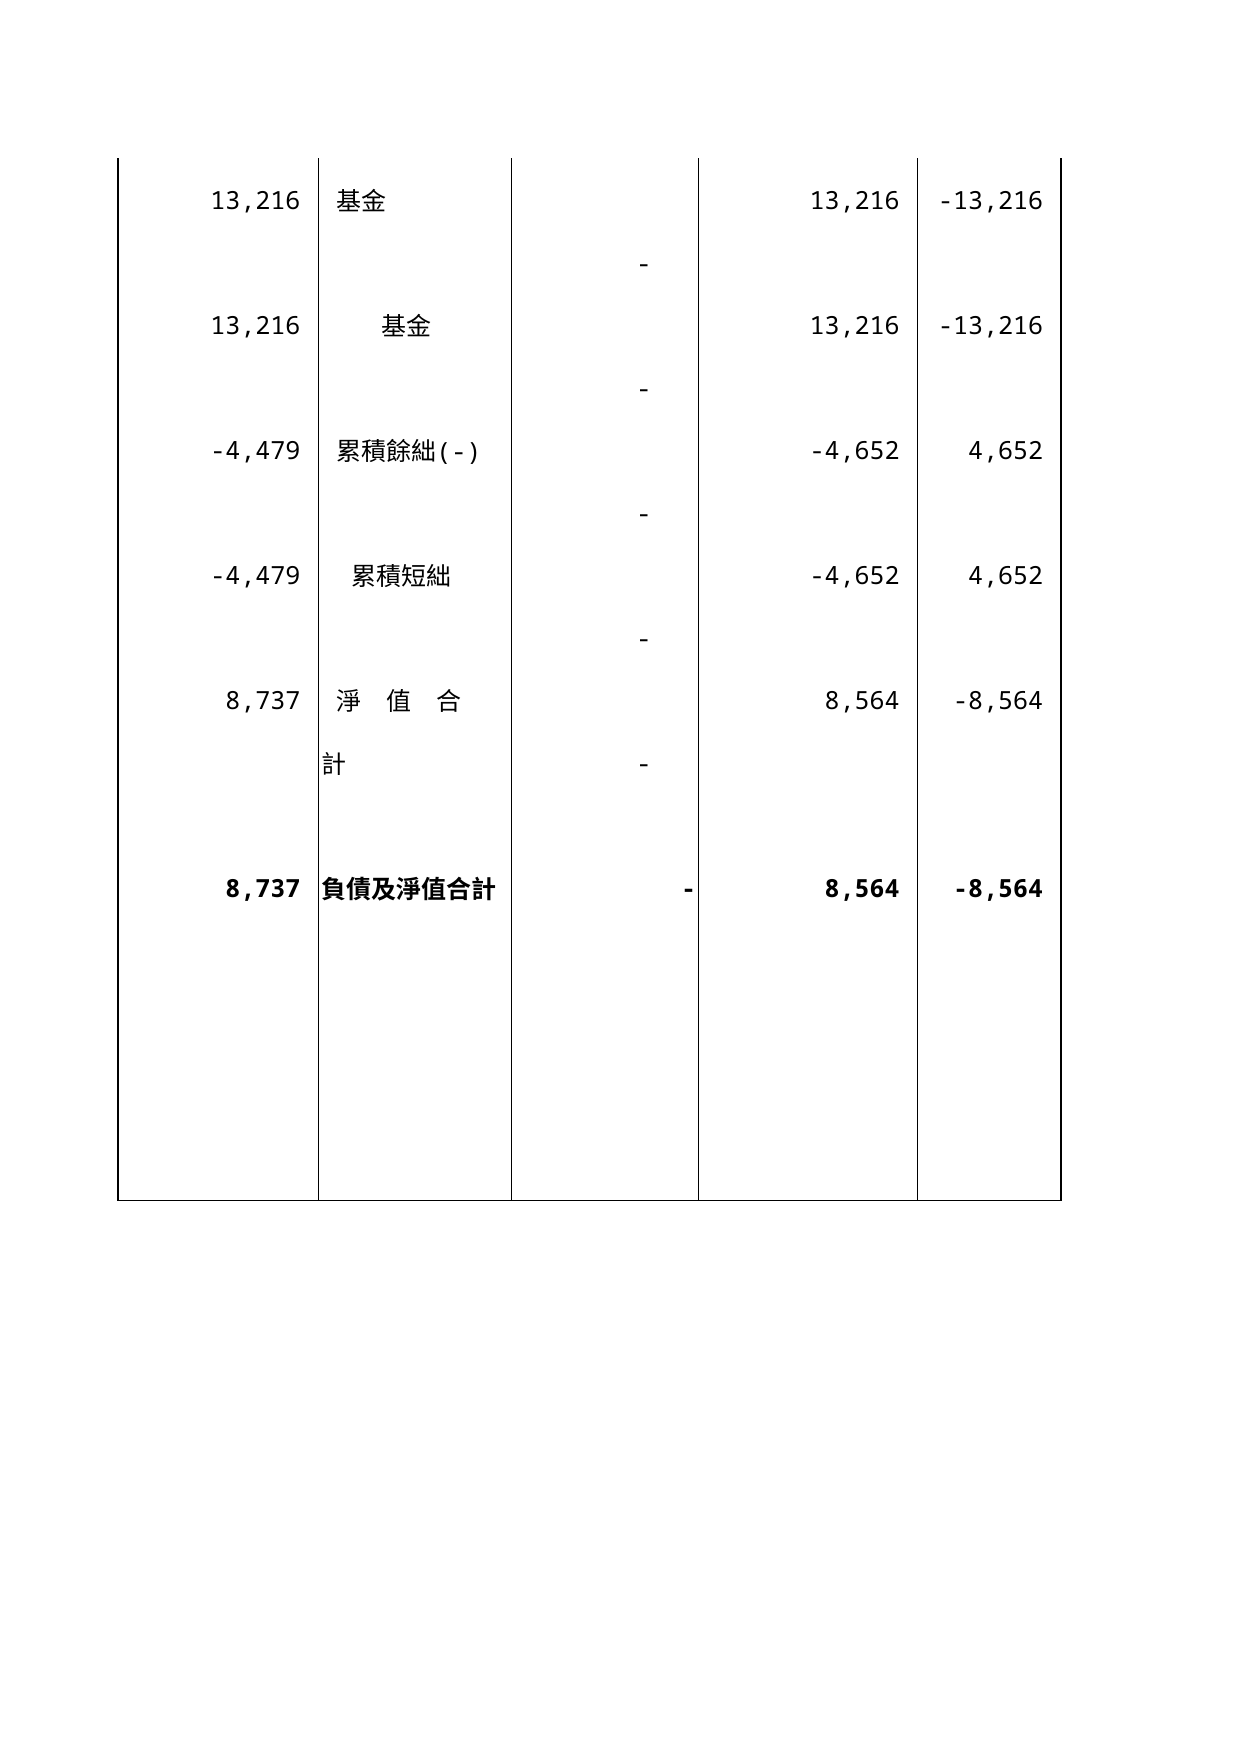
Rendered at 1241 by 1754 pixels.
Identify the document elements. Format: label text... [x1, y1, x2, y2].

table_cell 4,652 [918, 533, 1060, 658]
table_cell [699, 783, 917, 846]
table_cell -8,564 [918, 658, 1060, 783]
table_cell [512, 783, 698, 846]
table_cell -4,652 [699, 408, 917, 533]
table_cell -13,216 [918, 283, 1060, 408]
table_cell 8,564 [699, 658, 917, 783]
table_cell - [512, 846, 698, 1200]
table_cell 13,216 [119, 283, 318, 408]
table_cell - [512, 158, 698, 283]
table_cell -13,216 [918, 158, 1060, 283]
table_cell - [512, 408, 698, 533]
table_cell 累積短絀 [319, 533, 511, 658]
table_cell - [512, 283, 698, 408]
table_cell 累積餘絀(-) [319, 408, 511, 533]
table_cell [918, 783, 1060, 846]
table_cell 基金 [319, 158, 511, 283]
table_cell 4,652 [918, 408, 1060, 533]
table_cell -4,479 [119, 533, 318, 658]
table_cell [119, 783, 318, 846]
table_cell 基金 [319, 283, 511, 408]
table_cell 13,216 [699, 158, 917, 283]
table_cell 8,737 [119, 658, 318, 783]
table_cell 8,564 [699, 846, 917, 1200]
table_cell - [512, 658, 698, 783]
table_cell [319, 783, 511, 846]
table_cell - [512, 533, 698, 658]
table_cell -8,564 [918, 846, 1060, 1200]
table_cell 13,216 [699, 283, 917, 408]
table_cell -4,652 [699, 533, 917, 658]
table_cell 13,216 [119, 158, 318, 283]
table_cell 負債及淨值合計 [319, 846, 511, 1200]
table_cell -4,479 [119, 408, 318, 533]
table_cell 8,737 [119, 846, 318, 1200]
table_cell 淨 值 合 計 [319, 658, 511, 783]
